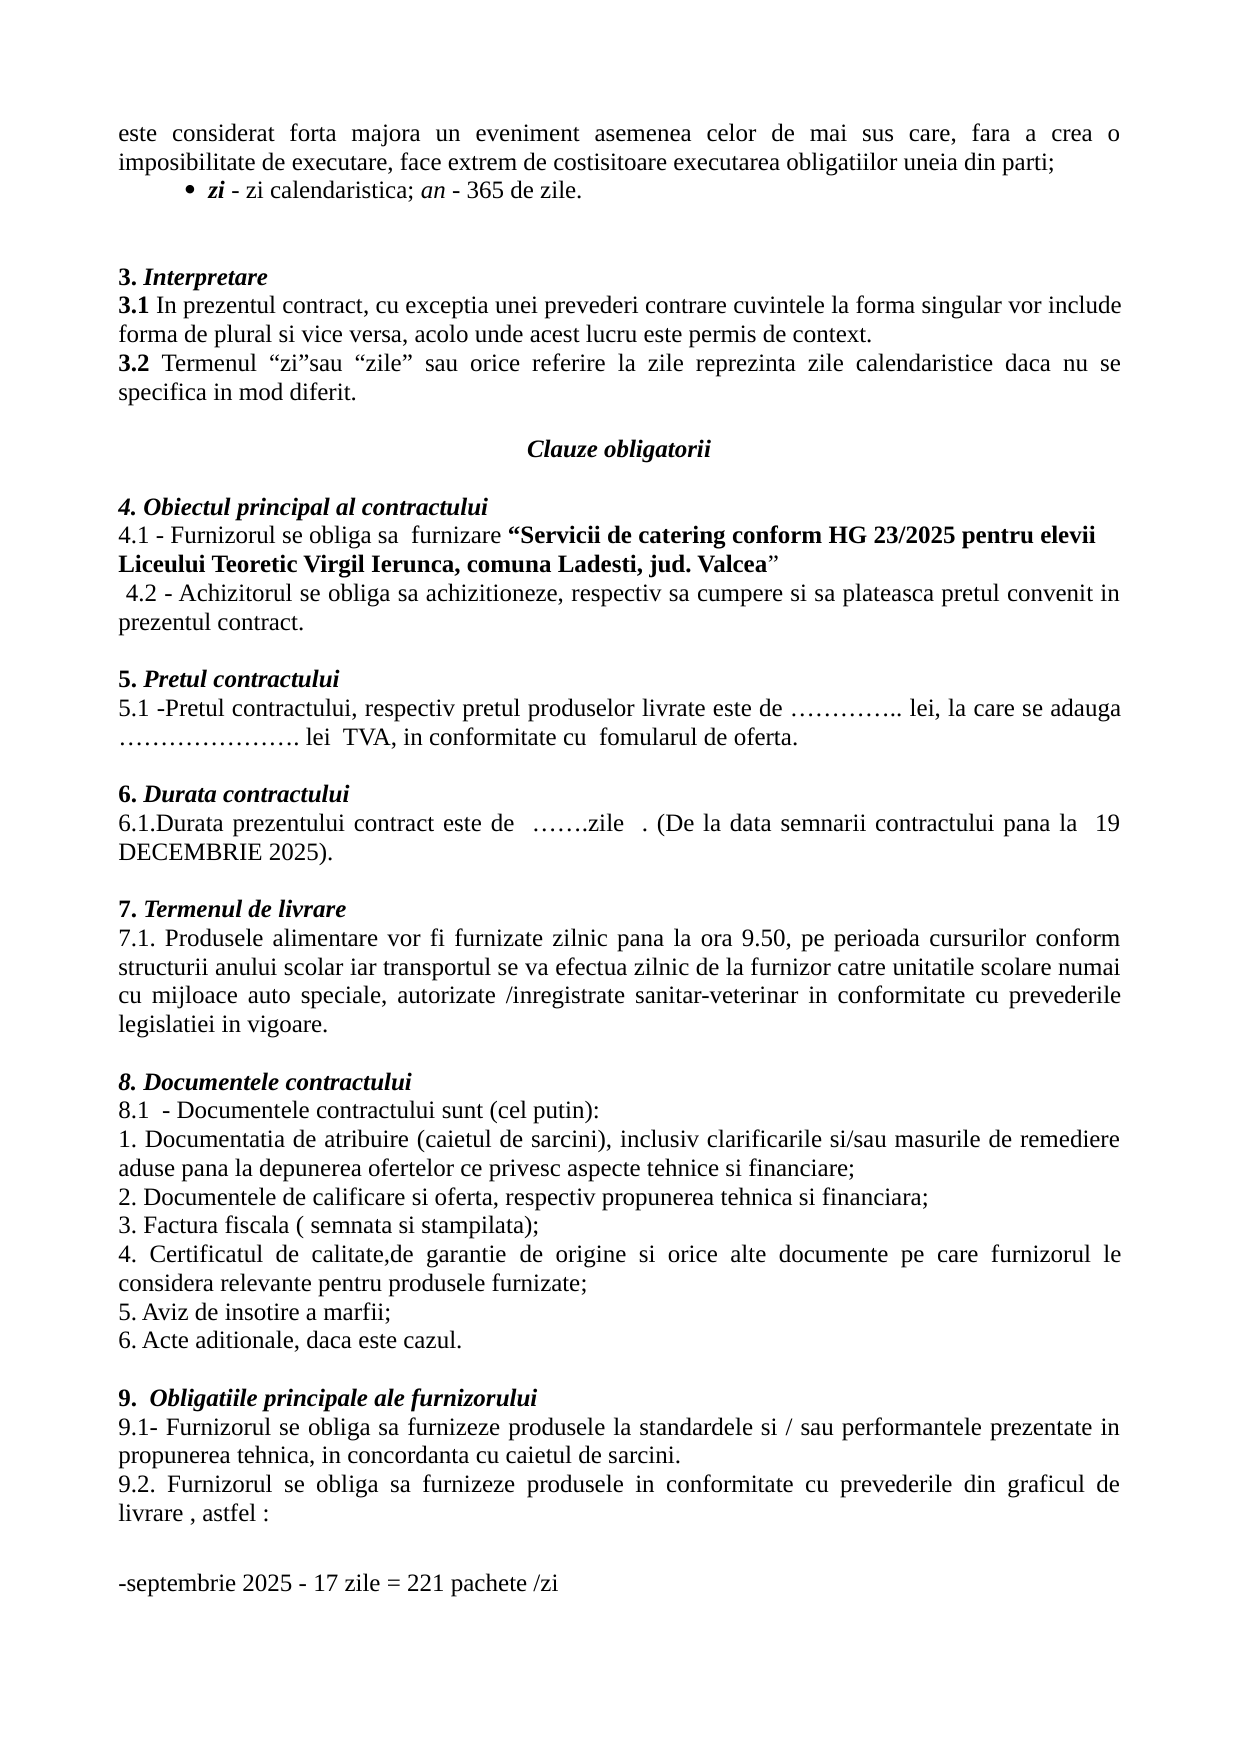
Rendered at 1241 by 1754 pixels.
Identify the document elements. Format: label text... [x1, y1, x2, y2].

text 6. Durata contractului [118, 779, 1122, 808]
subtitle Clauze obligatorii [118, 434, 1122, 463]
text 4. Obiectul principal al contractului [118, 492, 1122, 521]
text 4. Certificatul de calitate,de garantie de origine si orice alte documente pe care furnizorul le considera relevante pentru produsele furnizate; [118, 1239, 1122, 1297]
text 9.1- Furnizorul se obliga sa furnizeze produsele la standardele si / sau performantele prezentate in propunerea tehnica, in concordanta cu caietul de sarcini. [118, 1412, 1122, 1469]
text 3. Interpretare [118, 262, 1122, 291]
text 9. Obligatiile principale ale furnizorului [118, 1383, 1122, 1412]
text 3. Factura fiscala ( semnata si stampilata); [118, 1211, 1122, 1239]
text 7. Termenul de livrare [118, 894, 1122, 923]
text 7.1. Produsele alimentare vor fi furnizate zilnic pana la ora 9.50, pe perioada cursurilor conform structurii anului scolar iar transportul se va efectua zilnic de la furnizor catre unitatile scolare numai cu mijloace auto speciale, autorizate /inregistrate sanitar-veterinar in conformitate cu prevederile legislatiei in vigoare. [118, 923, 1122, 1038]
text 8. Documentele contractului [118, 1067, 1122, 1096]
text 6. Acte aditionale, daca este cazul. [118, 1326, 1122, 1354]
text 9.2. Furnizorul se obliga sa furnizeze produsele in conformitate cu prevederile din graficul de livrare , astfel : [118, 1469, 1122, 1527]
text 4.2 - Achizitorul se obliga sa achizitioneze, respectiv sa cumpere si sa plateasca pretul convenit in prezentul contract. [118, 578, 1122, 636]
text 8.1 - Documentele contractului sunt (cel putin): [118, 1096, 1122, 1124]
text este considerat forta majora un eveniment asemenea celor de mai sus care, fara a crea o imposibilitate de executare, face extrem de costisitoare executarea obligatiilor uneia din parti; [118, 118, 1122, 176]
text 5. Pretul contractului [118, 664, 1122, 693]
list zi - zi calendaristica; an - 365 de zile. [186, 176, 1122, 204]
text -septembrie 2025 - 17 zile = 221 pachete /zi [118, 1568, 1122, 1597]
text 6.1.Durata prezentului contract este de …….zile . (De la data semnarii contractului pana la 19 DECEMBRIE 2025). [118, 808, 1122, 866]
text 3.2 Termenul “zi”sau “zile” sau orice referire la zile reprezinta zile calendaristice daca nu se specifica in mod diferit. [118, 348, 1122, 406]
text 4.1 - Furnizorul se obliga sa furnizare “Servicii de catering conform HG 23/2025 pentru elevii Liceului Teoretic Virgil Ierunca, comuna Ladesti, jud. Valcea” [118, 521, 1122, 578]
text 5. Aviz de insotire a marfii; [118, 1297, 1122, 1326]
text 2. Documentele de calificare si oferta, respectiv propunerea tehnica si financiara; [118, 1182, 1122, 1211]
text 1. Documentatia de atribuire (caietul de sarcini), inclusiv clarificarile si/sau masurile de remediere aduse pana la depunerea ofertelor ce privesc aspecte tehnice si financiare; [118, 1124, 1122, 1182]
text 5.1 -Pretul contractului, respectiv pretul produselor livrate este de ………….. lei, la care se adauga …………………. lei TVA, in conformitate cu fomularul de oferta. [118, 693, 1122, 751]
text 3.1 In prezentul contract, cu exceptia unei prevederi contrare cuvintele la forma singular vor include forma de plural si vice versa, acolo unde acest lucru este permis de context. [118, 291, 1122, 348]
